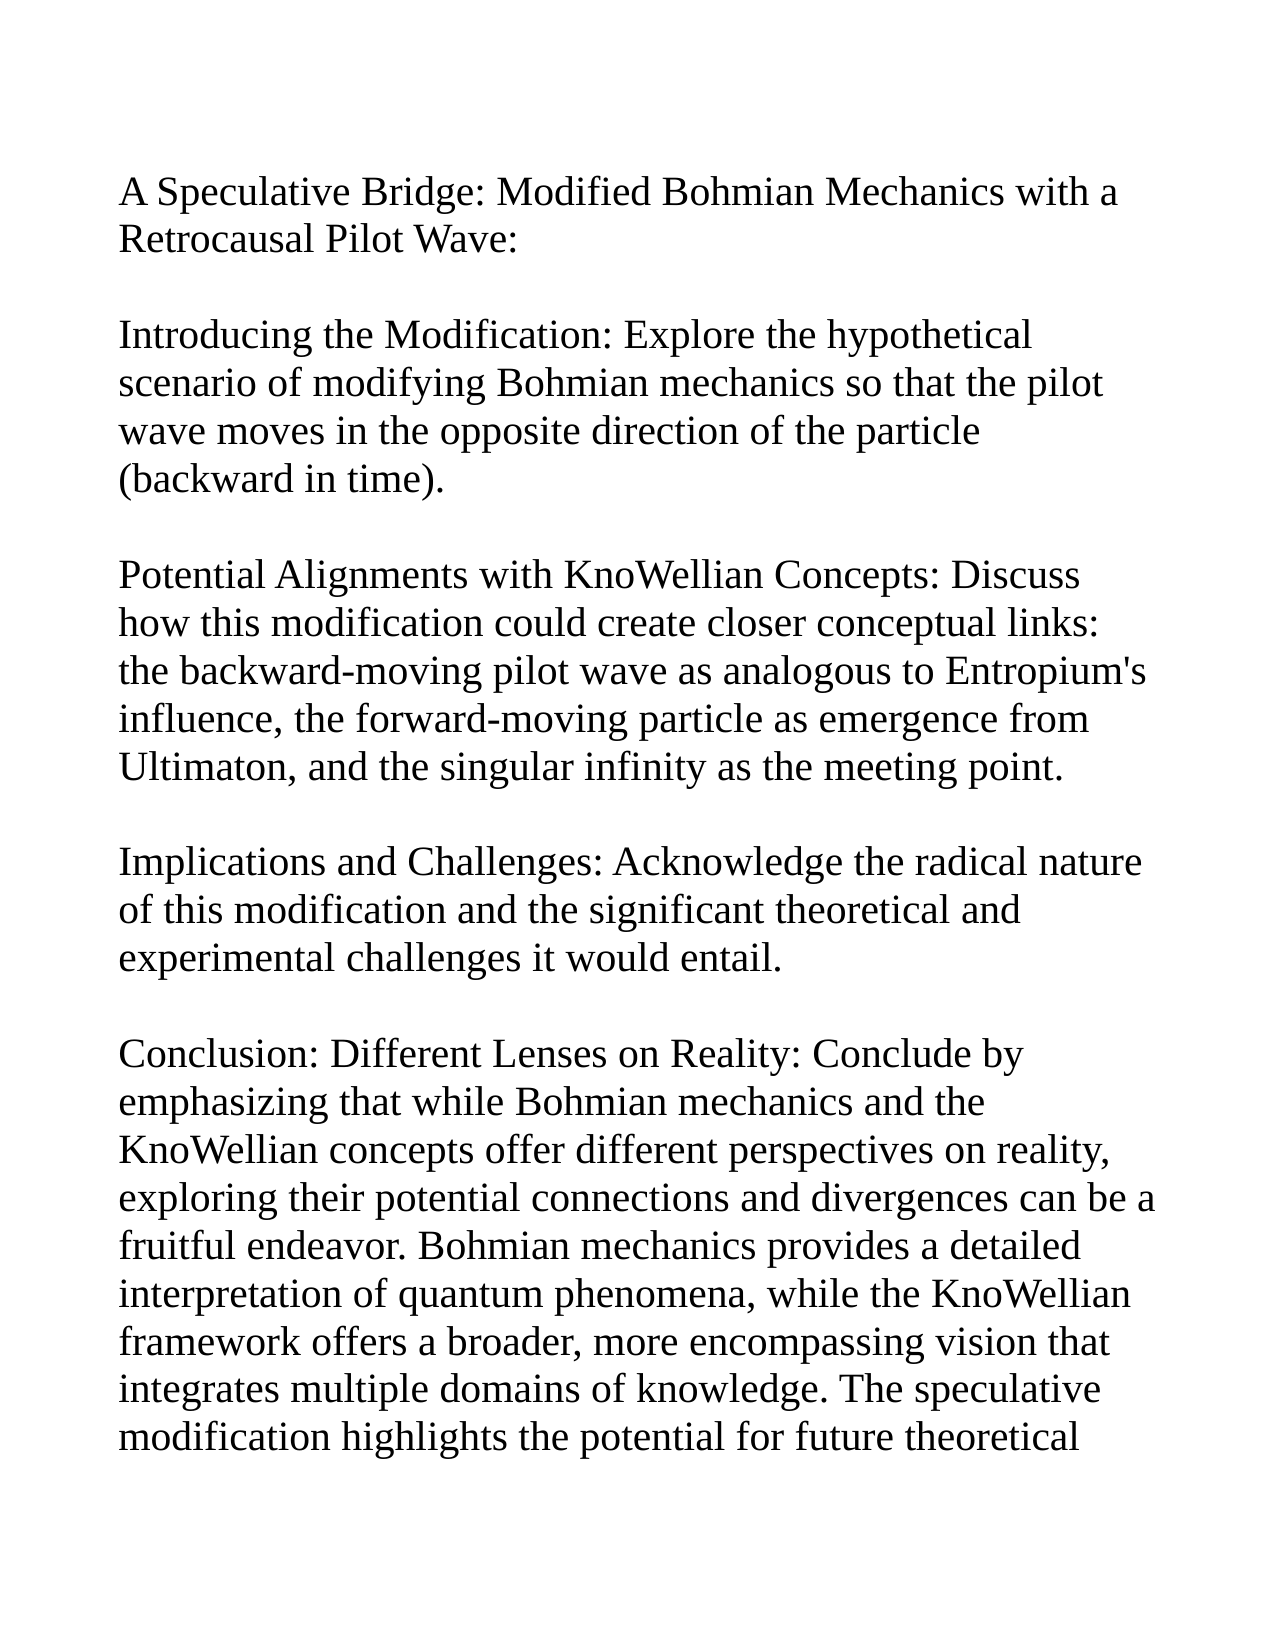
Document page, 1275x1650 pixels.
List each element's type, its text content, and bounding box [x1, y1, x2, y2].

text Implications and Challenges: Acknowledge the radical nature of this modification and the significant theoretical and experimental challenges it would entail. [118, 837, 1157, 981]
text Introducing the Modification: Explore the hypothetical scenario of modifying Bohmian mechanics so that the pilot wave moves in the opposite direction of the particle (backward in time). [118, 310, 1157, 501]
text Conclusion: Different Lenses on Reality: Conclude by emphasizing that while Bohmian mechanics and the KnoWellian concepts offer different perspectives on reality, exploring their potential connections and divergences can be a fruitful endeavor. Bohmian mechanics provides a detailed interpretation of quantum phenomena, while the KnoWellian framework offers a broader, more encompassing vision that integrates multiple domains of knowledge. The speculative modification highlights the potential for future theoretical [118, 1028, 1157, 1460]
text Potential Alignments with KnoWellian Concepts: Discuss how this modification could create closer conceptual links: the backward-moving pilot wave as analogous to Entropium's influence, the forward-moving particle as emergence from Ultimaton, and the singular infinity as the meeting point. [118, 549, 1157, 789]
text A Speculative Bridge: Modified Bohmian Mechanics with a Retrocausal Pilot Wave: [118, 166, 1157, 262]
